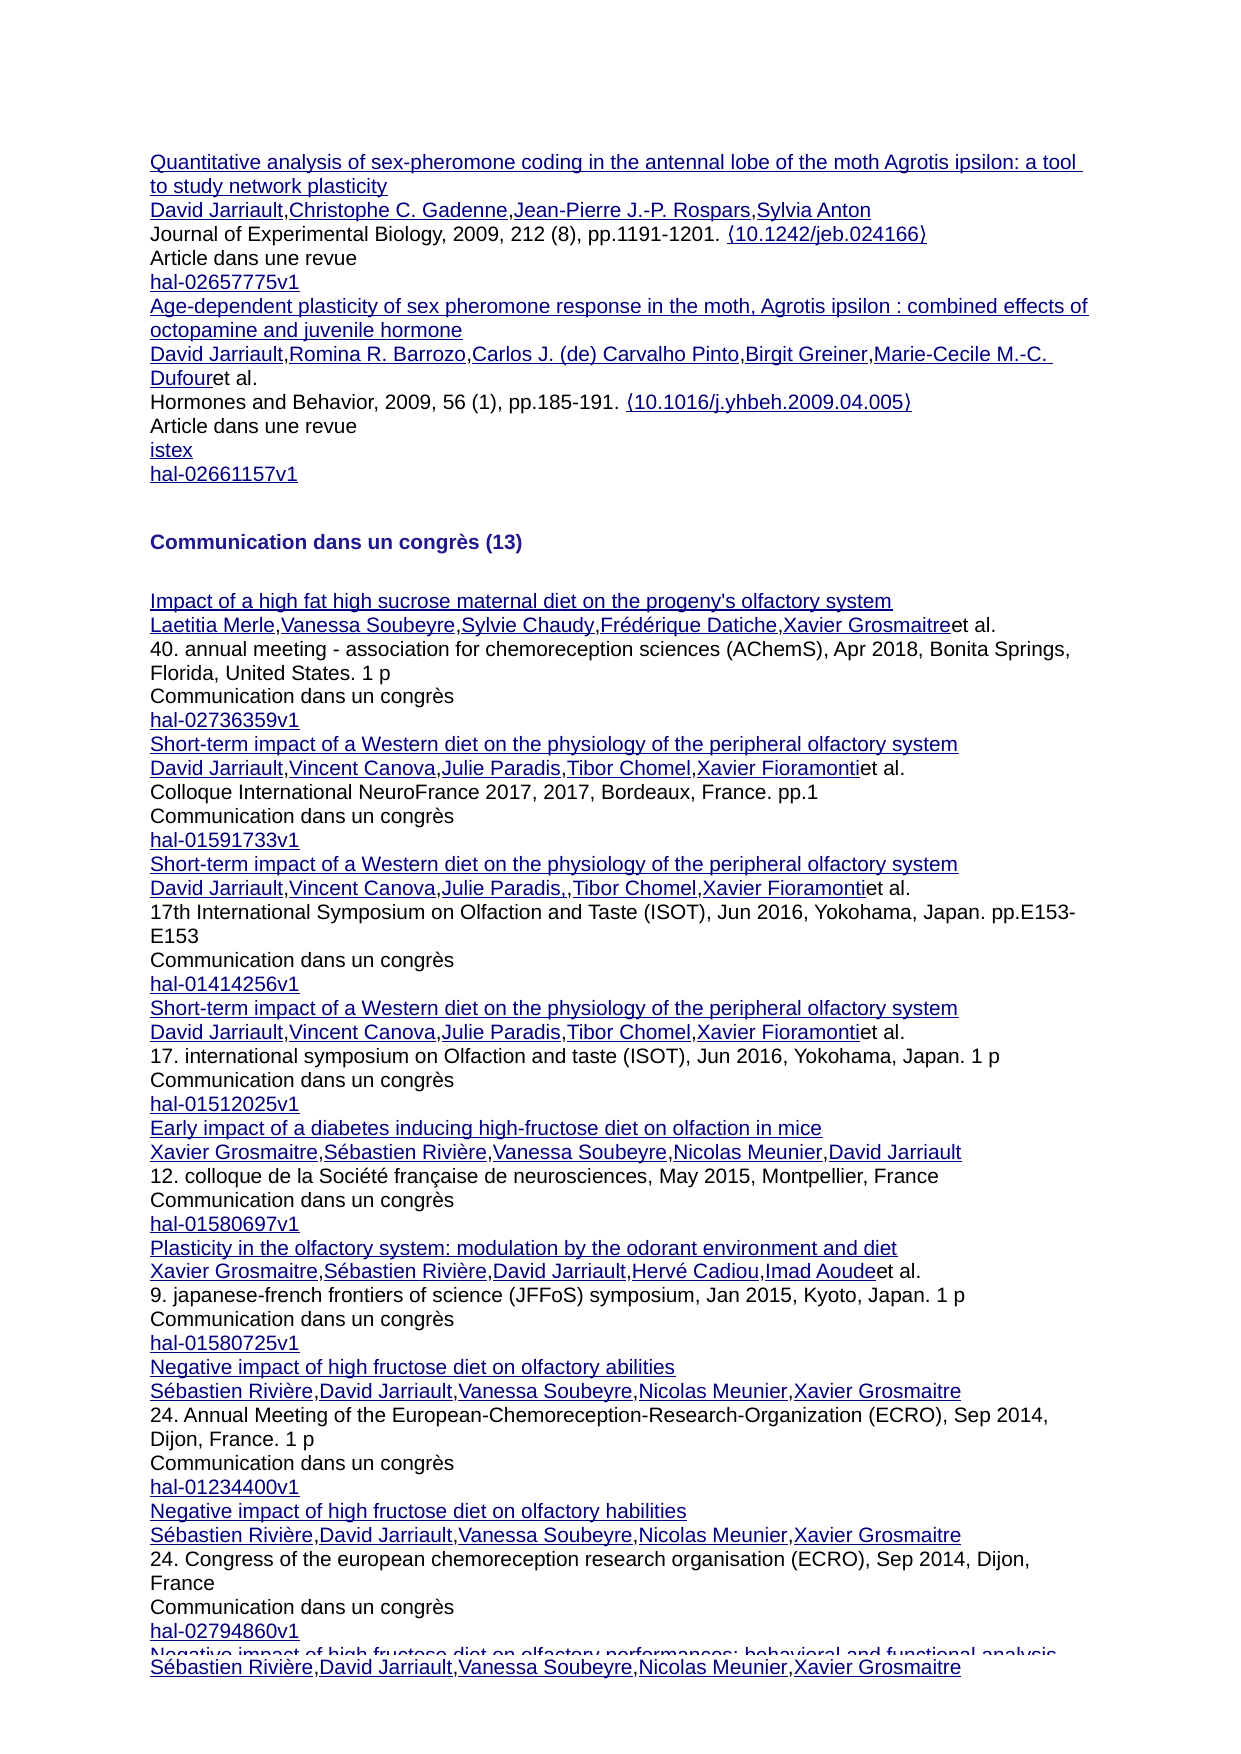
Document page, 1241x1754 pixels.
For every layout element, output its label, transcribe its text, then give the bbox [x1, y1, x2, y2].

table_cell Short-term impact of a Western diet on the physiology of the peripheral olfactory system David Jarriault,Vincent Canova,Julie Paradis,Tibor Chomel,Xavier Fioramontiet al. 17. international symposium on Olfaction and taste (ISOT), Jun 2016, Yokohama, Japan. 1 p Communication dans un congrès hal-01512025v1 [150, 996, 1090, 1116]
table_cell Early impact of a diabetes inducing high-fructose diet on olfaction in mice Xavier Grosmaitre,Sébastien Rivière,Vanessa Soubeyre,Nicolas Meunier,David Jarriault 12. colloque de la Société française de neurosciences, May 2015, Montpellier, France Communication dans un congrès hal-01580697v1 [150, 1116, 1090, 1235]
subtitle Communication dans un congrès (13) [150, 530, 1090, 554]
table_cell Plasticity in the olfactory system: modulation by the odorant environment and diet Xavier Grosmaitre,Sébastien Rivière,David Jarriault,Hervé Cadiou,Imad Aoudeet al. 9. japanese-french frontiers of science (JFFoS) symposium, Jan 2015, Kyoto, Japan. 1 p Communication dans un congrès hal-01580725v1 [150, 1235, 1090, 1355]
table_cell Negative impact of high fructose diet on olfactory habilities Sébastien Rivière,David Jarriault,Vanessa Soubeyre,Nicolas Meunier,Xavier Grosmaitre 24. Congress of the european chemoreception research organisation (ECRO), Sep 2014, Dijon, France Communication dans un congrès hal-02794860v1 [150, 1499, 1090, 1643]
table_cell Age-dependent plasticity of sex pheromone response in the moth, Agrotis ipsilon : combined effects of octopamine and juvenile hormone David Jarriault,Romina R. Barrozo,Carlos J. (de) Carvalho Pinto,Birgit Greiner,Marie-Cecile M.-C. Dufouret al. Hormones and Behavior, 2009, 56 (1), pp.185-191. ⟨10.1016/j.yhbeh.2009.04.005⟩ Article dans une revue istex hal-02661157v1 [150, 294, 1090, 485]
table_cell Quantitative analysis of sex-pheromone coding in the antennal lobe of the moth Agrotis ipsilon: a tool to study network plasticity David Jarriault,Christophe C. Gadenne,Jean-Pierre J.-P. Rospars,Sylvia Anton Journal of Experimental Biology, 2009, 212 (8), pp.1191-1201. ⟨10.1242/jeb.024166⟩ Article dans une revue hal-02657775v1 [150, 150, 1090, 294]
table_cell Short-term impact of a Western diet on the physiology of the peripheral olfactory system David Jarriault,Vincent Canova,Julie Paradis,,Tibor Chomel,Xavier Fioramontiet al. 17th International Symposium on Olfaction and Taste (ISOT), Jun 2016, Yokohama, Japan. pp.E153-E153 Communication dans un congrès hal-01414256v1 [150, 852, 1090, 996]
table_cell Short-term impact of a Western diet on the physiology of the peripheral olfactory system David Jarriault,Vincent Canova,Julie Paradis,Tibor Chomel,Xavier Fioramontiet al. Colloque International NeuroFrance 2017, 2017, Bordeaux, France. pp.1 Communication dans un congrès hal-01591733v1 [150, 732, 1090, 852]
table_cell Negative impact of high fructose diet on olfactory performances: behavioral and functional analysis Sébastien Rivière,David Jarriault,Vanessa Soubeyre,Nicolas Meunier,Xavier Grosmaitre [150, 1643, 1090, 1679]
table_header Impact of a high fat high sucrose maternal diet on the progeny's olfactory system Laetitia Merle,Vanessa Soubeyre,Sylvie Chaudy,Frédérique Datiche,Xavier Grosmaitreet al. 40. annual meeting - association for chemoreception sciences (AChemS), Apr 2018, Bonita Springs, Florida, United States. 1 p Communication dans un congrès hal-02736359v1 [150, 589, 1090, 732]
table_cell Negative impact of high fructose diet on olfactory abilities Sébastien Rivière,David Jarriault,Vanessa Soubeyre,Nicolas Meunier,Xavier Grosmaitre 24. Annual Meeting of the European-Chemoreception-Research-Organization (ECRO), Sep 2014, Dijon, France. 1 p Communication dans un congrès hal-01234400v1 [150, 1355, 1090, 1499]
